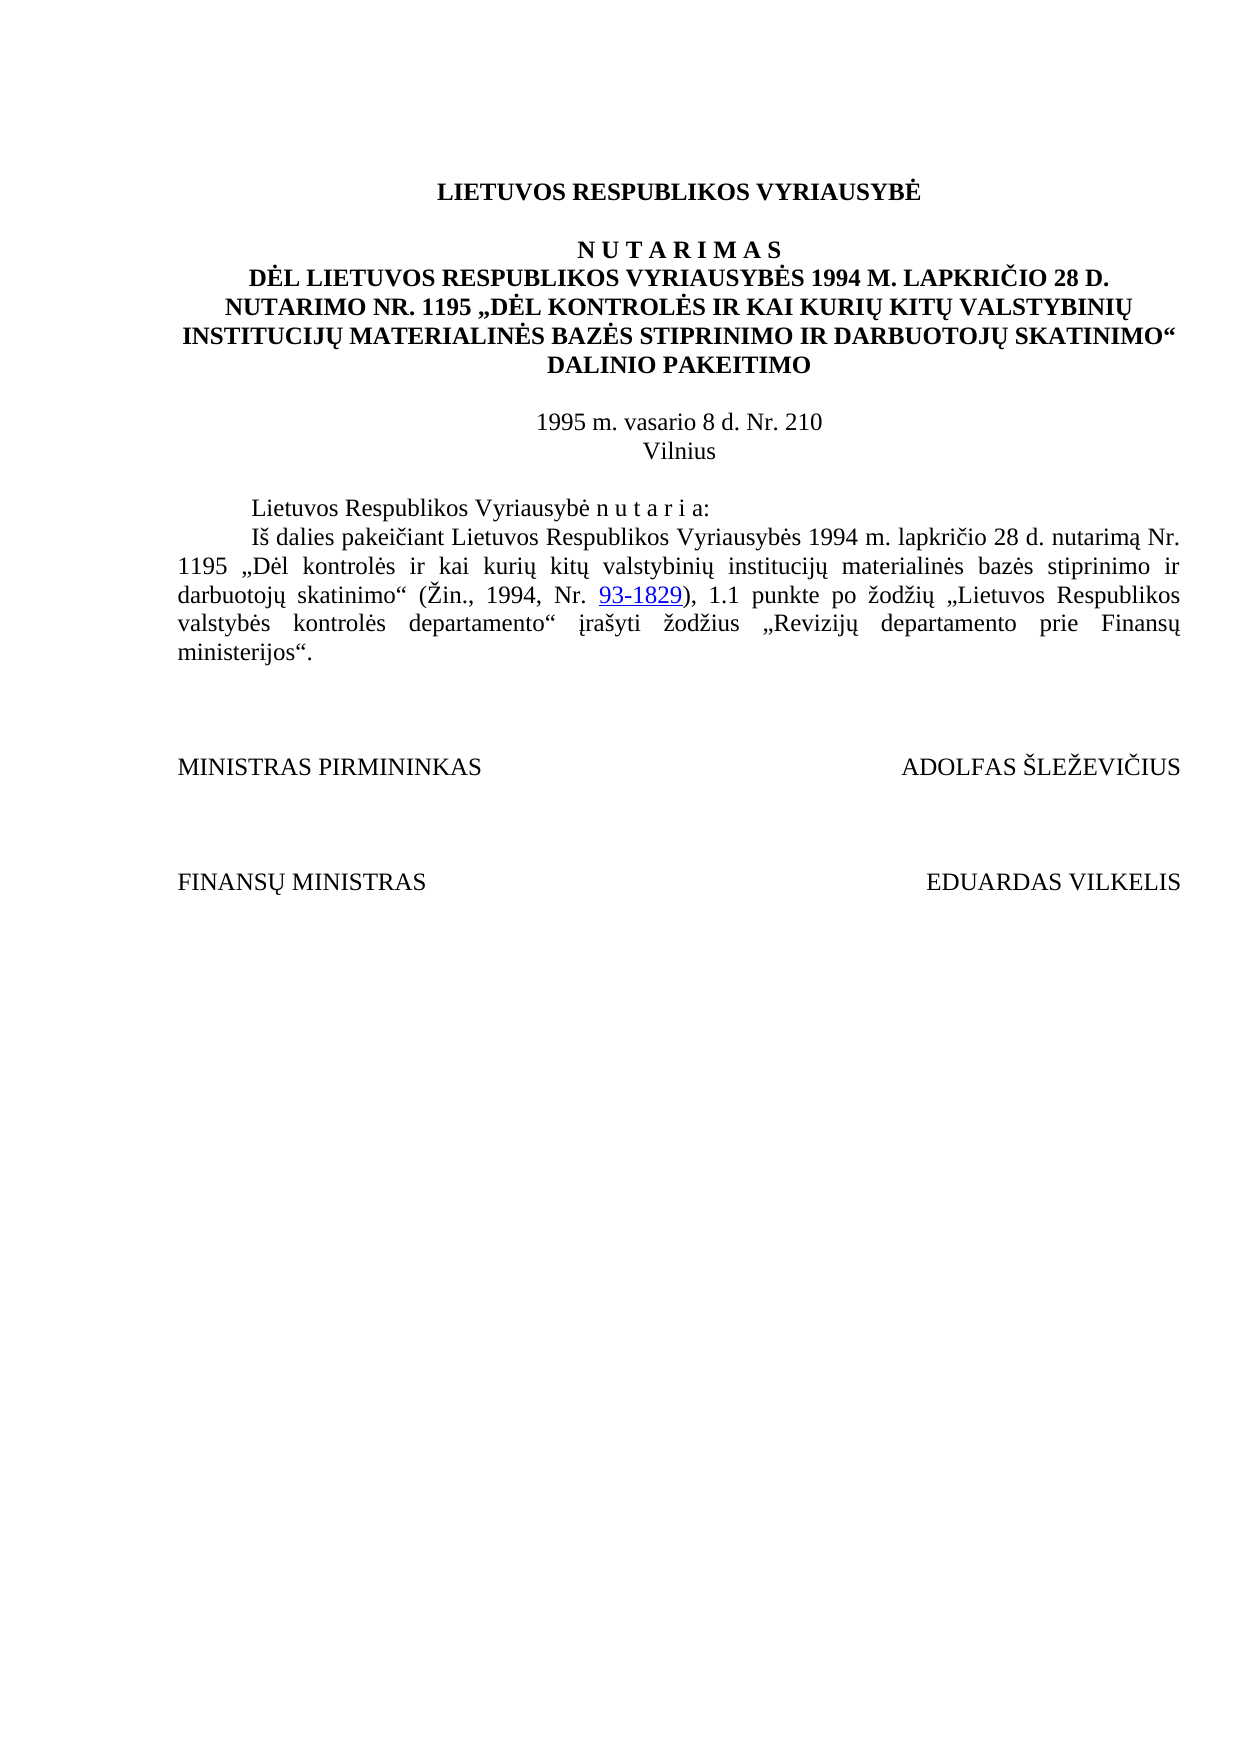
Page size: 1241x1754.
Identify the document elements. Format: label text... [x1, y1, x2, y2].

text N U T A R I M A S [177, 235, 1181, 263]
text MINISTRAS PIRMININKAS ADOLFAS ŠLEŽEVIČIUS [177, 752, 1181, 781]
text LIETUVOS RESPUBLIKOS VYRIAUSYBĖ [177, 177, 1181, 206]
text 1995 m. vasario 8 d. Nr. 210 [177, 407, 1181, 436]
text Iš dalies pakeičiant Lietuvos Respublikos Vyriausybės 1994 m. lapkričio 28 d. nutarimą Nr. 1195 „Dėl kontrolės ir kai kurių kitų valstybinių institucijų materialinės bazės stiprinimo ir darbuotojų skatinimo“ (Žin., 1994, Nr. 93-1829), 1.1 punkte po žodžių „Lietuvos Respublikos valstybės kontrolės departamento“ įrašyti žodžius „Revizijų departamento prie Finansų ministerijos“. [177, 522, 1181, 666]
text Vilnius [177, 436, 1181, 465]
text Lietuvos Respublikos Vyriausybė nutaria: [177, 493, 1181, 522]
text FINANSŲ MINISTRAS EDUARDAS VILKELIS [177, 867, 1181, 896]
text DĖL LIETUVOS RESPUBLIKOS VYRIAUSYBĖS 1994 M. LAPKRIČIO 28 D. NUTARIMO NR. 1195 „DĖL KONTROLĖS IR KAI KURIŲ KITŲ VALSTYBINIŲ INSTITUCIJŲ MATERIALINĖS BAZĖS STIPRINIMO IR DARBUOTOJŲ SKATINIMO“ DALINIO PAKEITIMO [177, 263, 1181, 378]
